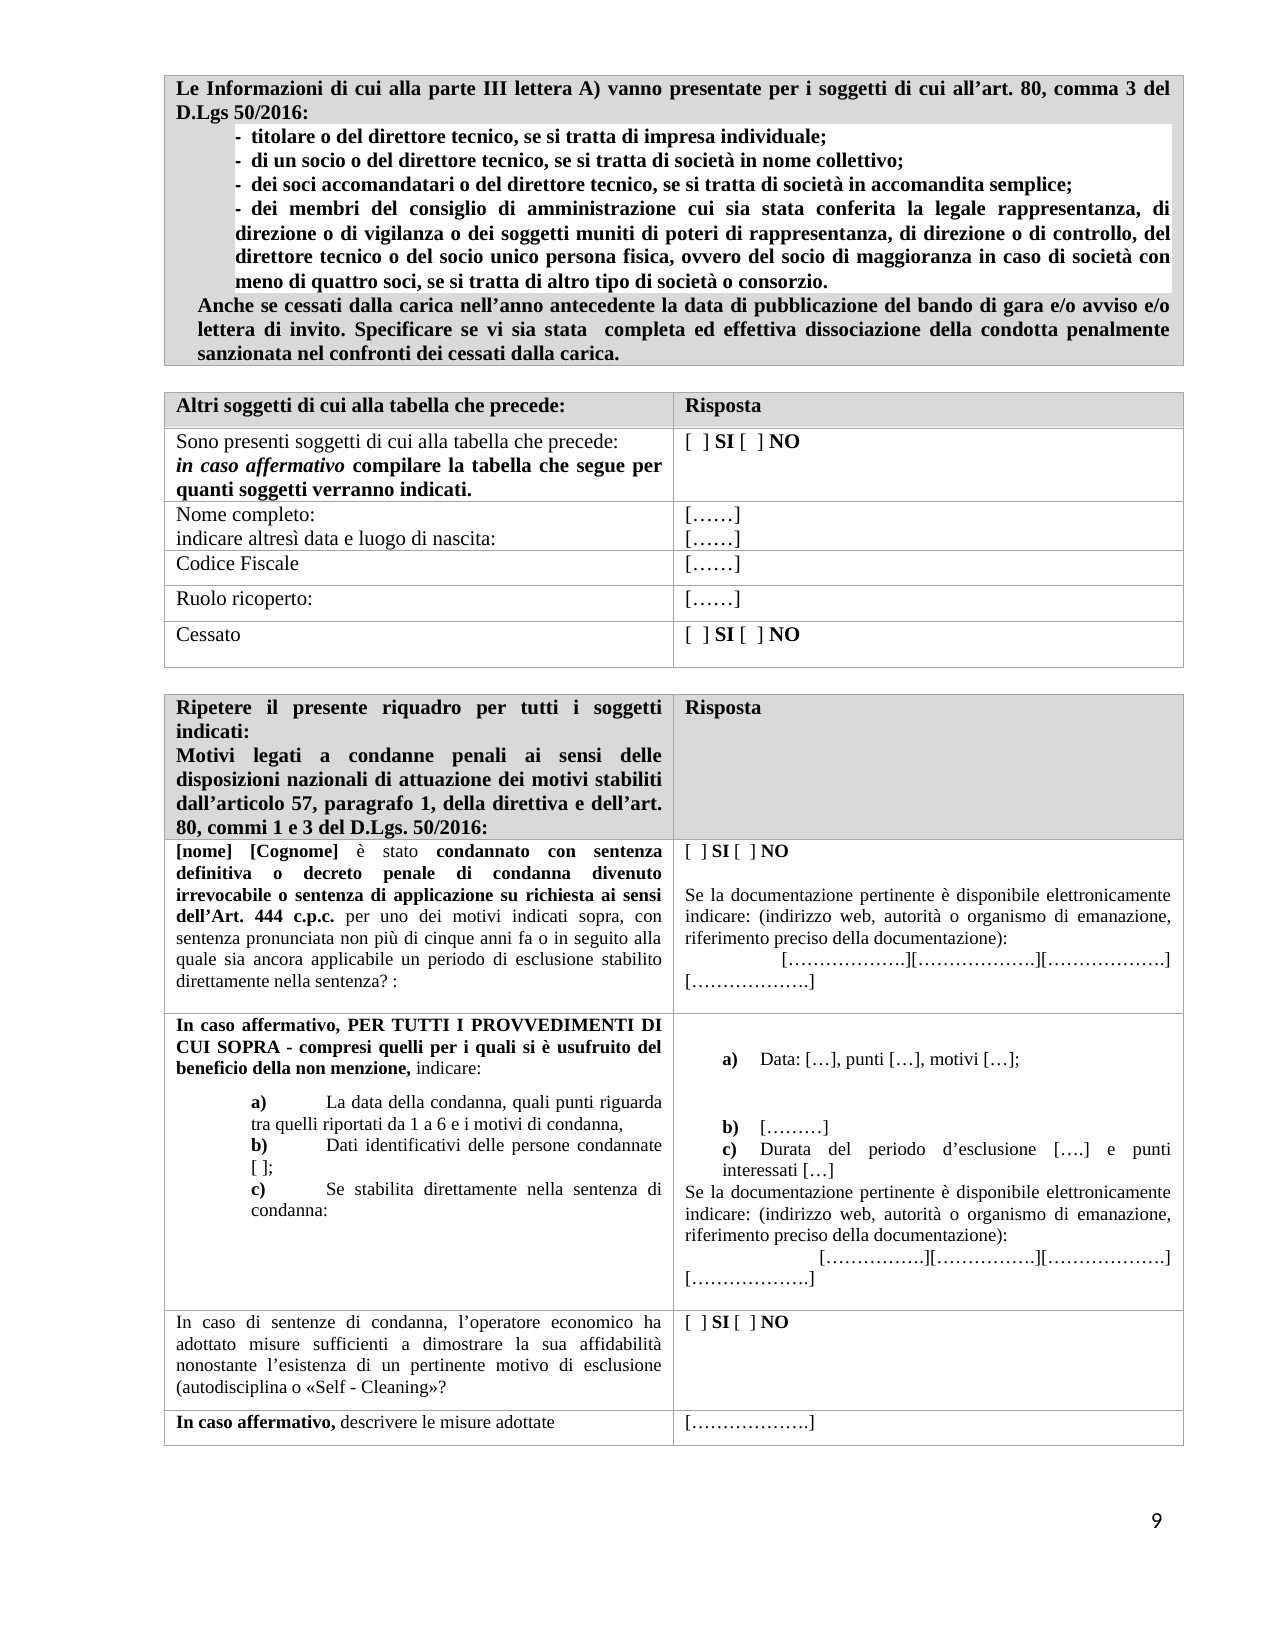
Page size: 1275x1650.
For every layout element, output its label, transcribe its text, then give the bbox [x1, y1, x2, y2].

table_header Altri soggetti di cui alla tabella che precede: [165, 393, 673, 427]
table_cell [ ] SI [ ] NO [674, 429, 1183, 501]
table_cell [……………….] [674, 1411, 1183, 1445]
table_cell [……] [674, 586, 1183, 621]
table_cell Sono presenti soggetti di cui alla tabella che precede: in caso affermativo compilare la tabella che segue per quanti soggetti verranno indicati. [165, 429, 673, 501]
table_header Risposta [674, 393, 1183, 427]
table_cell [ ] SI [ ] NO Se la documentazione pertinente è disponibile elettronicamente indicare: (indirizzo web, autorità o organismo di emanazione, riferimento preciso della documentazione): [……………….][……………….][……………….][……………….] [674, 840, 1183, 1013]
table_cell [……] [……] [674, 502, 1183, 550]
table_cell [ ] SI [ ] NO [674, 622, 1183, 667]
table_cell Codice Fiscale [165, 551, 673, 585]
table_cell Ruolo ricoperto: [165, 586, 673, 621]
table_cell Data: […], punti […], motivi […]; [………] Durata del periodo d’esclusione [….] e punti interessati […] Se la documentazione pertinente è disponibile elettronicamente indicare: (indirizzo web, autorità o organismo di emanazione, riferimento preciso della documentazione): […………….][…………….][……………….][……………….] [674, 1014, 1183, 1310]
table_cell [……] [674, 551, 1183, 585]
table_cell Cessato [165, 622, 673, 667]
table_header Risposta [674, 695, 1183, 839]
table_header Ripetere il presente riquadro per tutti i soggetti indicati: Motivi legati a condanne penali ai sensi delle disposizioni nazionali di attuazione dei motivi stabiliti dall’articolo 57, paragrafo 1, della direttiva e dell’art. 80, commi 1 e 3 del D.Lgs. 50/2016: [165, 695, 673, 839]
table_cell [ ] SI [ ] NO [674, 1311, 1183, 1410]
table_cell In caso affermativo, descrivere le misure adottate [165, 1411, 673, 1445]
table_header Le Informazioni di cui alla parte III lettera A) vanno presentate per i soggetti di cui all’art. 80, comma 3 del D.Lgs 50/2016: titolare o del direttore tecnico, se si tratta di impresa individuale; di un socio o del direttore tecnico, se si tratta di società in nome collettivo; dei soci accomandatari o del direttore tecnico, se si tratta di società in accomandita semplice; dei membri del consiglio di amministrazione cui sia stata conferita la legale rappresentanza, di direzione o di vigilanza o dei soggetti muniti di poteri di rappresentanza, di direzione o di controllo, del direttore tecnico o del socio unico persona fisica, ovvero del socio di maggioranza in caso di società con meno di quattro soci, se si tratta di altro tipo di società o consorzio. Anche se cessati dalla carica nell’anno antecedente la data di pubblicazione del bando di gara e/o avviso e/o lettera di invito. Specificare se vi sia stata completa ed effettiva dissociazione della condotta penalmente sanzionata nel confronti dei cessati dalla carica. [165, 76, 1183, 365]
table_cell In caso di sentenze di condanna, l’operatore economico ha adottato misure sufficienti a dimostrare la sua affidabilità nonostante l’esistenza di un pertinente motivo di esclusione (autodisciplina o «Self - Cleaning»? [165, 1311, 673, 1410]
table_cell Nome completo: indicare altresì data e luogo di nascita: [165, 502, 673, 550]
table_cell In caso affermativo, PER TUTTI I PROVVEDIMENTI DI CUI SOPRA - compresi quelli per i quali si è usufruito del beneficio della non menzione, indicare: La data della condanna, quali punti riguarda tra quelli riportati da 1 a 6 e i motivi di condanna, Dati identificativi delle persone condannate [ ]; Se stabilita direttamente nella sentenza di condanna: [165, 1014, 673, 1310]
table_cell [nome] [Cognome] è stato condannato con sentenza definitiva o decreto penale di condanna divenuto irrevocabile o sentenza di applicazione su richiesta ai sensi dell’Art. 444 c.p.c. per uno dei motivi indicati sopra, con sentenza pronunciata non più di cinque anni fa o in seguito alla quale sia ancora applicabile un periodo di esclusione stabilito direttamente nella sentenza? : [165, 840, 673, 1013]
